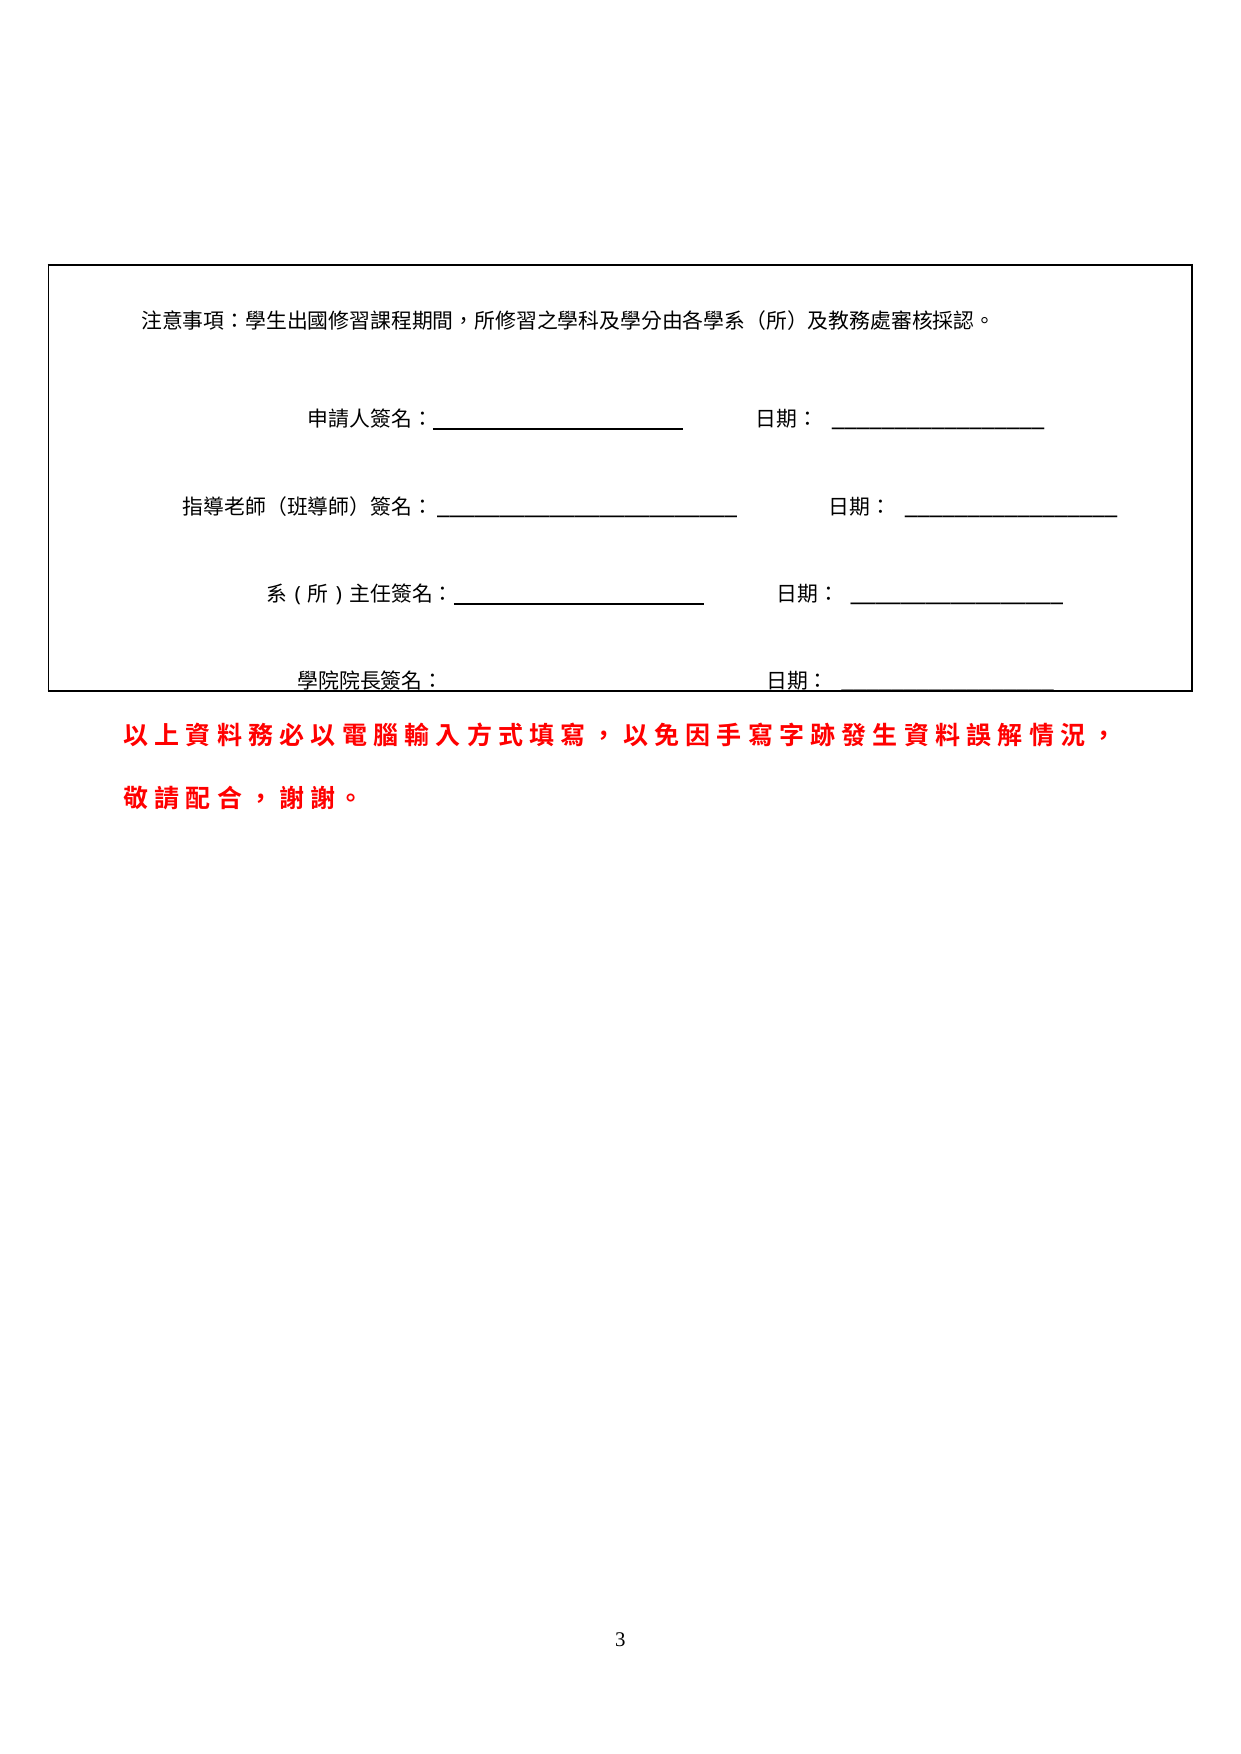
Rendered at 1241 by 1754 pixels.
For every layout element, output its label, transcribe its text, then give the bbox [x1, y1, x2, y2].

table_cell 注意事項：學生出國修習課程期間，所修習之學科及學分由各學系（所）及教務處審核採認。 申請人簽名： 日期： _________________ 指導老師（班導師）簽名：________________________ 日期： _________________ 系(所)主任簽名： 日期： _________________ 學院院長簽名： 日期： _________________ [49, 266, 1191, 690]
text 以上資料務必以電腦輸入方式填寫，以免因手寫字跡發生資料誤解情況，敬請配合，謝謝。 [120, 692, 1120, 817]
